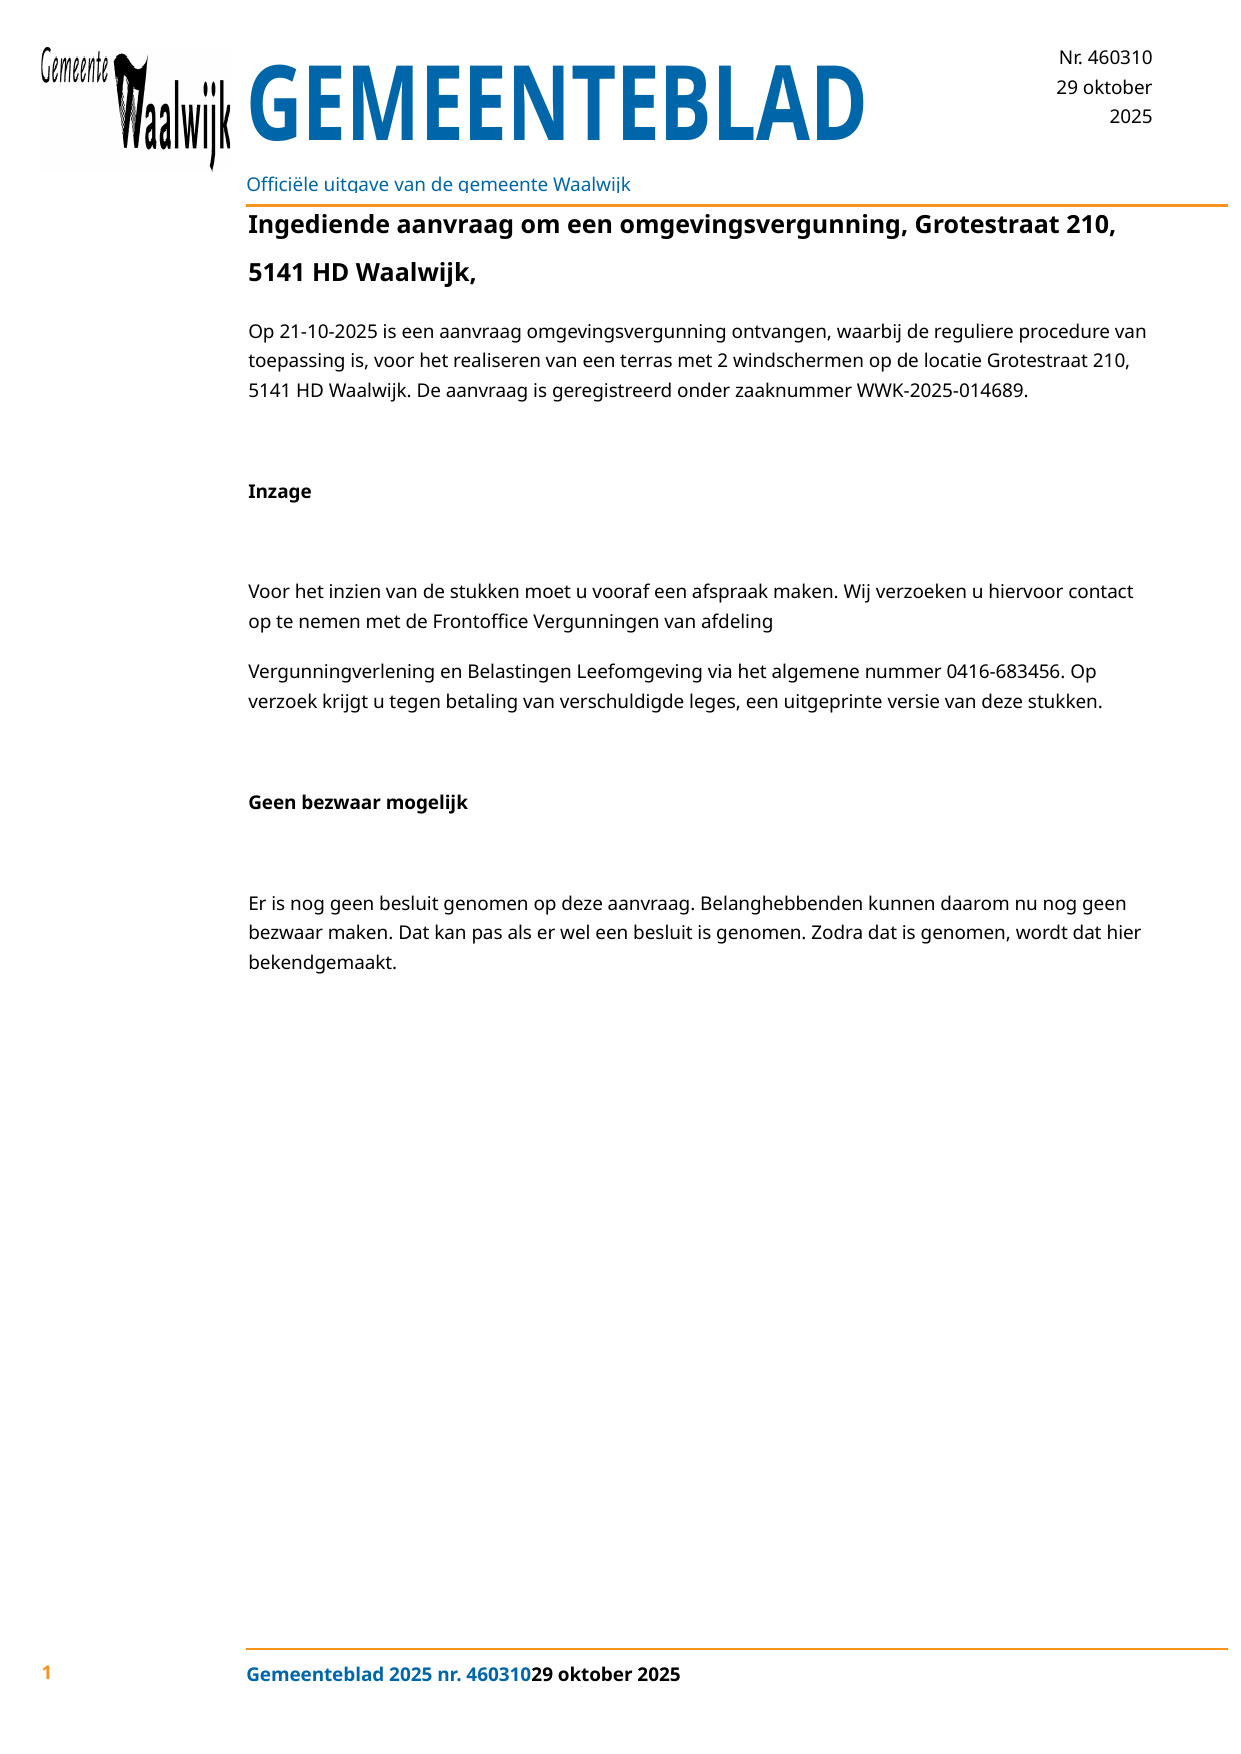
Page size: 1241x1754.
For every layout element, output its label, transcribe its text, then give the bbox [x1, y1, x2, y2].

text Ingediende aanvraag om een omgevingsvergunning, Grotestraat 210, 5141 HD Waalwijk, [248, 207, 1152, 288]
text Inzage [248, 478, 1152, 504]
text Vergunningverlening en Belastingen Leefomgeving via het algemene nummer 0416-683456. Op verzoek krijgt u tegen betaling van verschuldigde leges, een uitgeprinte versie van deze stukken. [248, 659, 1152, 714]
text Er is nog geen besluit genomen op deze aanvraag. Belanghebbenden kunnen daarom nu nog geen bezwaar maken. Dat kan pas als er wel een besluit is genomen. Zodra dat is genomen, wordt dat hier bekendgemaakt. [248, 890, 1152, 975]
text Geen bezwaar mogelijk [248, 789, 1152, 815]
picture [41, 47, 231, 172]
text Voor het inzien van de stukken moet u vooraf een afspraak maken. Wij verzoeken u hiervoor contact op te nemen met de Frontoffice Vergunningen van afdeling [248, 579, 1152, 634]
text Op 21-10-2025 is een aanvraag omgevingsvergunning ontvangen, waarbij de reguliere procedure van toepassing is, voor het realiseren van een terras met 2 windschermen op de locatie Grotestraat 210, 5141 HD Waalwijk. De aanvraag is geregistreerd onder zaaknummer WWK-2025-014689. [248, 318, 1152, 403]
